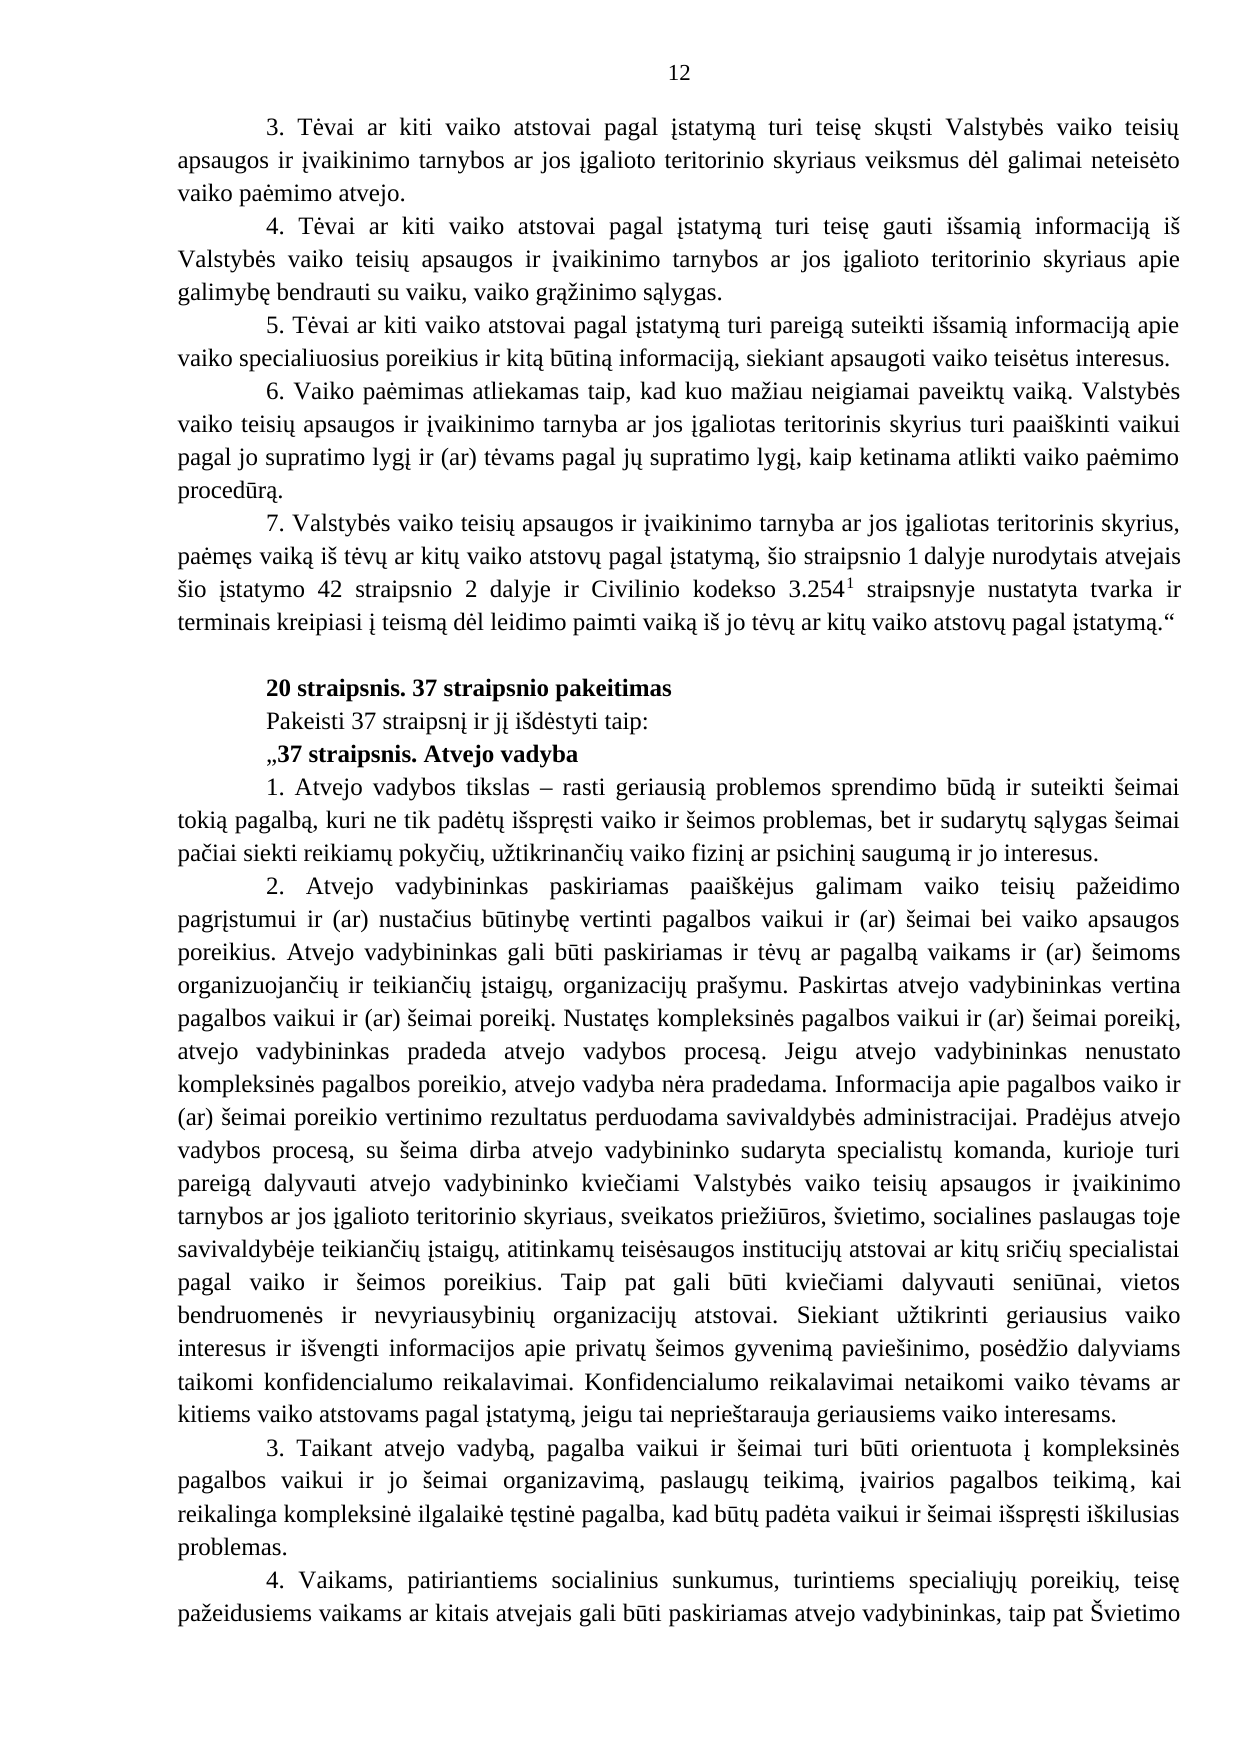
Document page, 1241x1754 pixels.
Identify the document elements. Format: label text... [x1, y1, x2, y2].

text 7. Valstybės vaiko teisių apsaugos ir įvaikinimo tarnyba ar jos įgaliotas teritorinis skyrius, paėmęs vaiką iš tėvų ar kitų vaiko atstovų pagal įstatymą, šio straipsnio 1 dalyje nurodytais atvejais šio įstatymo 42 straipsnio 2 dalyje ir Civilinio kodekso 3.2541 straipsnyje nustatyta tvarka ir terminais kreipiasi į teismą dėl leidimo paimti vaiką iš jo tėvų ar kitų vaiko atstovų pagal įstatymą.“ [177, 508, 1181, 636]
text 3. Taikant atvejo vadybą, pagalba vaikui ir šeimai turi būti orientuota į kompleksinės pagalbos vaikui ir jo šeimai organizavimą, paslaugų teikimą, įvairios pagalbos teikimą, kai reikalinga kompleksinė ilgalaikė tęstinė pagalba, kad būtų padėta vaikui ir šeimai išspręsti iškilusias problemas. [177, 1433, 1181, 1560]
text 6. Vaiko paėmimas atliekamas taip, kad kuo mažiau neigiamai paveiktų vaiką. Valstybės vaiko teisių apsaugos ir įvaikinimo tarnyba ar jos įgaliotas teritorinis skyrius turi paaiškinti vaikui pagal jo supratimo lygį ir (ar) tėvams pagal jų supratimo lygį, kaip ketinama atlikti vaiko paėmimo procedūrą. [177, 376, 1181, 504]
text 5. Tėvai ar kiti vaiko atstovai pagal įstatymą turi pareigą suteikti išsamią informaciją apie vaiko specialiuosius poreikius ir kitą būtiną informaciją, siekiant apsaugoti vaiko teisėtus interesus. [177, 310, 1181, 372]
text Pakeisti 37 straipsnį ir jį išdėstyti taip: [177, 706, 1181, 735]
text 1. Atvejo vadybos tikslas – rasti geriausią problemos sprendimo būdą ir suteikti šeimai tokią pagalbą, kuri ne tik padėtų išspręsti vaiko ir šeimos problemas, bet ir sudarytų sąlygas šeimai pačiai siekti reikiamų pokyčių, užtikrinančių vaiko fizinį ar psichinį saugumą ir jo interesus. [177, 772, 1181, 867]
text 4. Vaikams, patiriantiems socialinius sunkumus, turintiems specialiųjų poreikių, teisę pažeidusiems vaikams ar kitais atvejais gali būti paskiriamas atvejo vadybininkas, taip pat Švietimo [177, 1565, 1181, 1626]
text „37 straipsnis. Atvejo vadyba [177, 739, 1181, 768]
text 2. Atvejo vadybininkas paskiriamas paaiškėjus galimam vaiko teisių pažeidimo pagrįstumui ir (ar) nustačius būtinybę vertinti pagalbos vaikui ir (ar) šeimai bei vaiko apsaugos poreikius. Atvejo vadybininkas gali būti paskiriamas ir tėvų ar pagalbą vaikams ir (ar) šeimoms organizuojančių ir teikiančių įstaigų, organizacijų prašymu. Paskirtas atvejo vadybininkas vertina pagalbos vaikui ir (ar) šeimai poreikį. Nustatęs kompleksinės pagalbos vaikui ir (ar) šeimai poreikį, atvejo vadybininkas pradeda atvejo vadybos procesą. Jeigu atvejo vadybininkas nenustato kompleksinės pagalbos poreikio, atvejo vadyba nėra pradedama. Informacija apie pagalbos vaiko ir (ar) šeimai poreikio vertinimo rezultatus perduodama savivaldybės administracijai. Pradėjus atvejo vadybos procesą, su šeima dirba atvejo vadybininko sudaryta specialistų komanda, kurioje turi pareigą dalyvauti atvejo vadybininko kviečiami Valstybės vaiko teisių apsaugos ir įvaikinimo tarnybos ar jos įgalioto teritorinio skyriaus, sveikatos priežiūros, švietimo, socialines paslaugas toje savivaldybėje teikiančių įstaigų, atitinkamų teisėsaugos institucijų atstovai ar kitų sričių specialistai pagal vaiko ir šeimos poreikius. Taip pat gali būti kviečiami dalyvauti seniūnai, vietos bendruomenės ir nevyriausybinių organizacijų atstovai. Siekiant užtikrinti geriausius vaiko interesus ir išvengti informacijos apie privatų šeimos gyvenimą paviešinimo, posėdžio dalyviams taikomi konfidencialumo reikalavimai. Konfidencialumo reikalavimai netaikomi vaiko tėvams ar kitiems vaiko atstovams pagal įstatymą, jeigu tai neprieštarauja geriausiems vaiko interesams. [177, 871, 1181, 1428]
text 4. Tėvai ar kiti vaiko atstovai pagal įstatymą turi teisę gauti išsamią informaciją iš Valstybės vaiko teisių apsaugos ir įvaikinimo tarnybos ar jos įgalioto teritorinio skyriaus apie galimybę bendrauti su vaiku, vaiko grąžinimo sąlygas. [177, 211, 1181, 306]
text 20 straipsnis. 37 straipsnio pakeitimas [177, 673, 1181, 702]
text 3. Tėvai ar kiti vaiko atstovai pagal įstatymą turi teisę skųsti Valstybės vaiko teisių apsaugos ir įvaikinimo tarnybos ar jos įgalioto teritorinio skyriaus veiksmus dėl galimai neteisėto vaiko paėmimo atvejo. [177, 112, 1181, 207]
